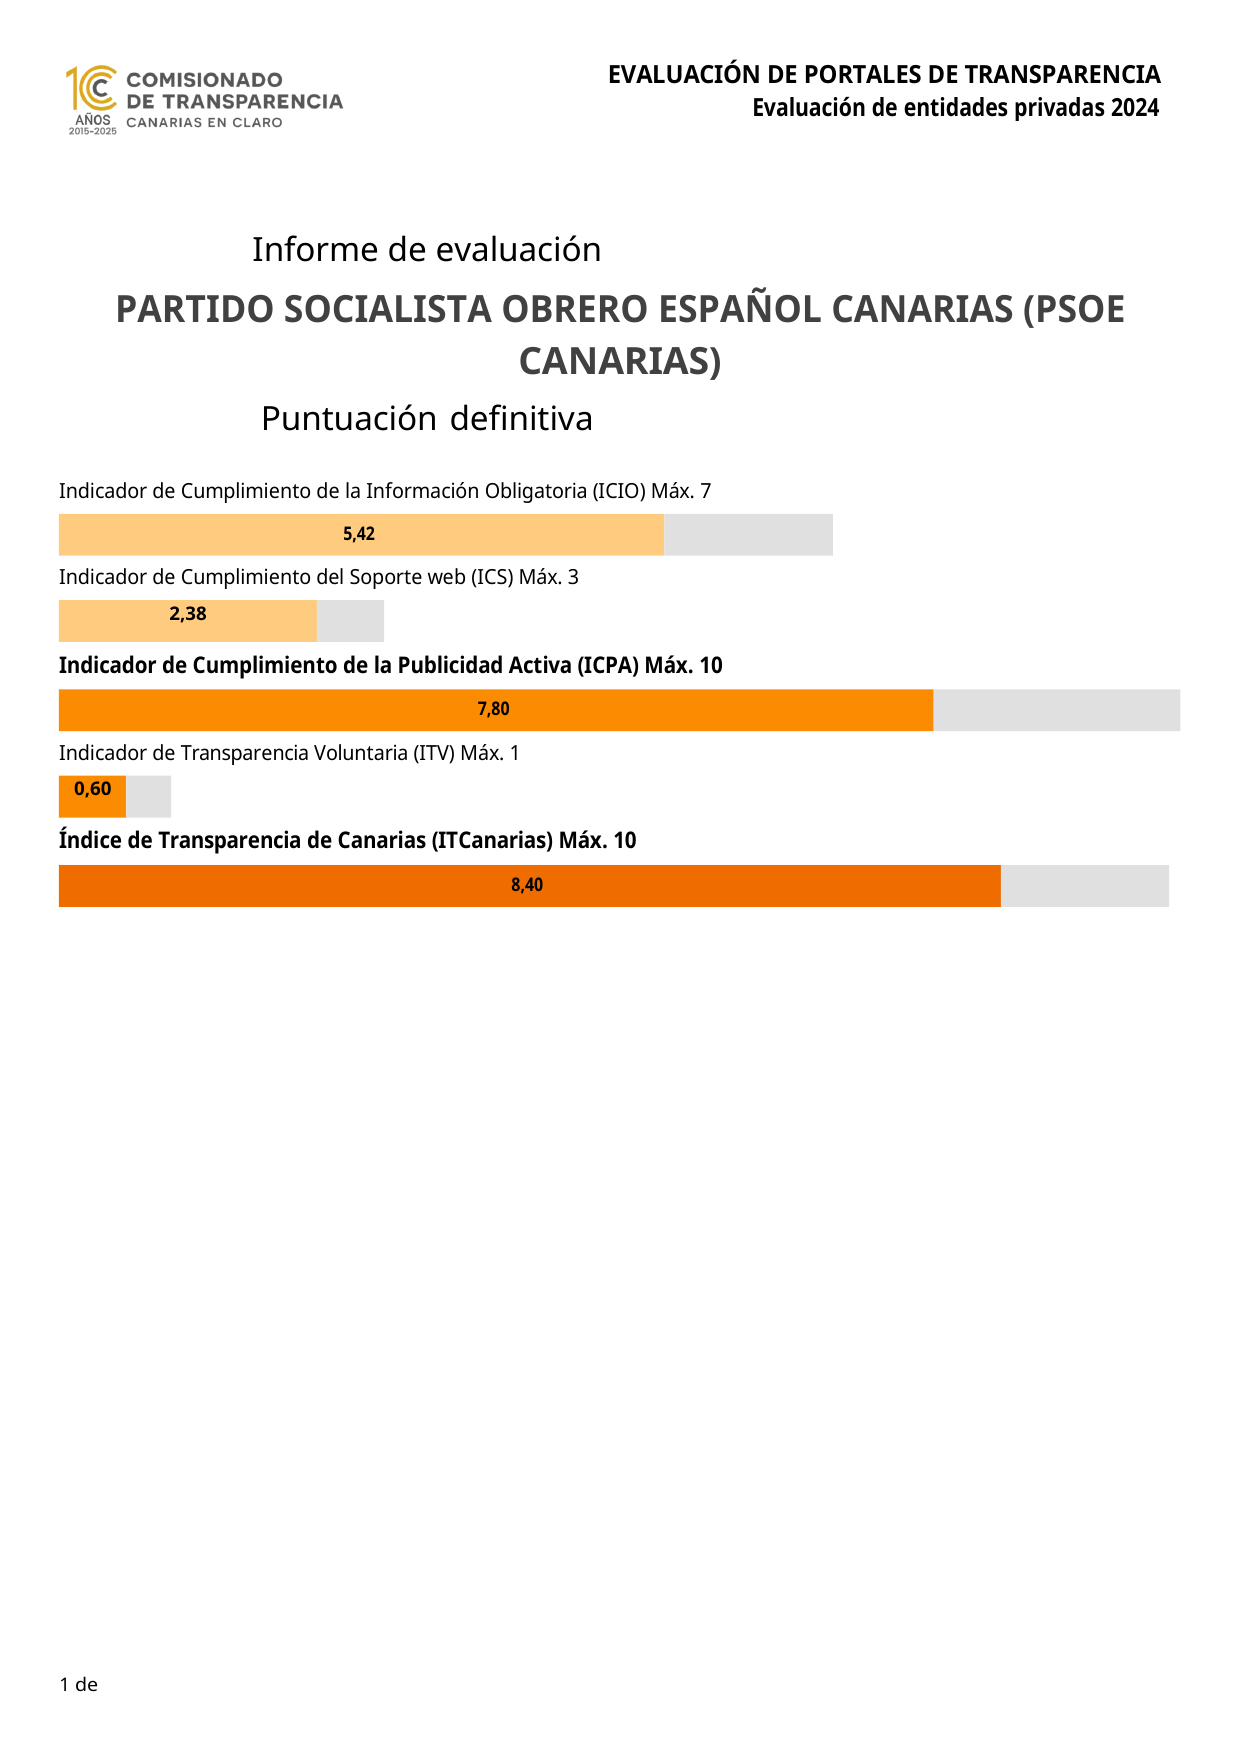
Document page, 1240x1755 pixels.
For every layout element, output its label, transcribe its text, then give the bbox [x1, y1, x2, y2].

text Índice de Transparencia de Canarias (ITCanarias) Máx. 10 [59, 824, 1192, 856]
text Indicador de Cumplimiento de la Publicidad Activa (ICPA) Máx. 10 [59, 649, 1192, 680]
subtitle Puntuación definitiva [48, 395, 806, 440]
text Indicador de Cumplimiento de la Información Obligatoria (ICIO) Máx. 7 [59, 476, 1192, 504]
text Indicador de Cumplimiento del Soporte web (ICS) Máx. 3 [59, 562, 1192, 591]
text PARTIDO SOCIALISTA OBRERO ESPAÑOL CANARIAS (PSOE CANARIAS) [107, 282, 1133, 385]
text Indicador de Transparencia Voluntaria (ITV) Máx. 1 [59, 738, 1192, 766]
subtitle Informe de evaluación [48, 226, 806, 271]
